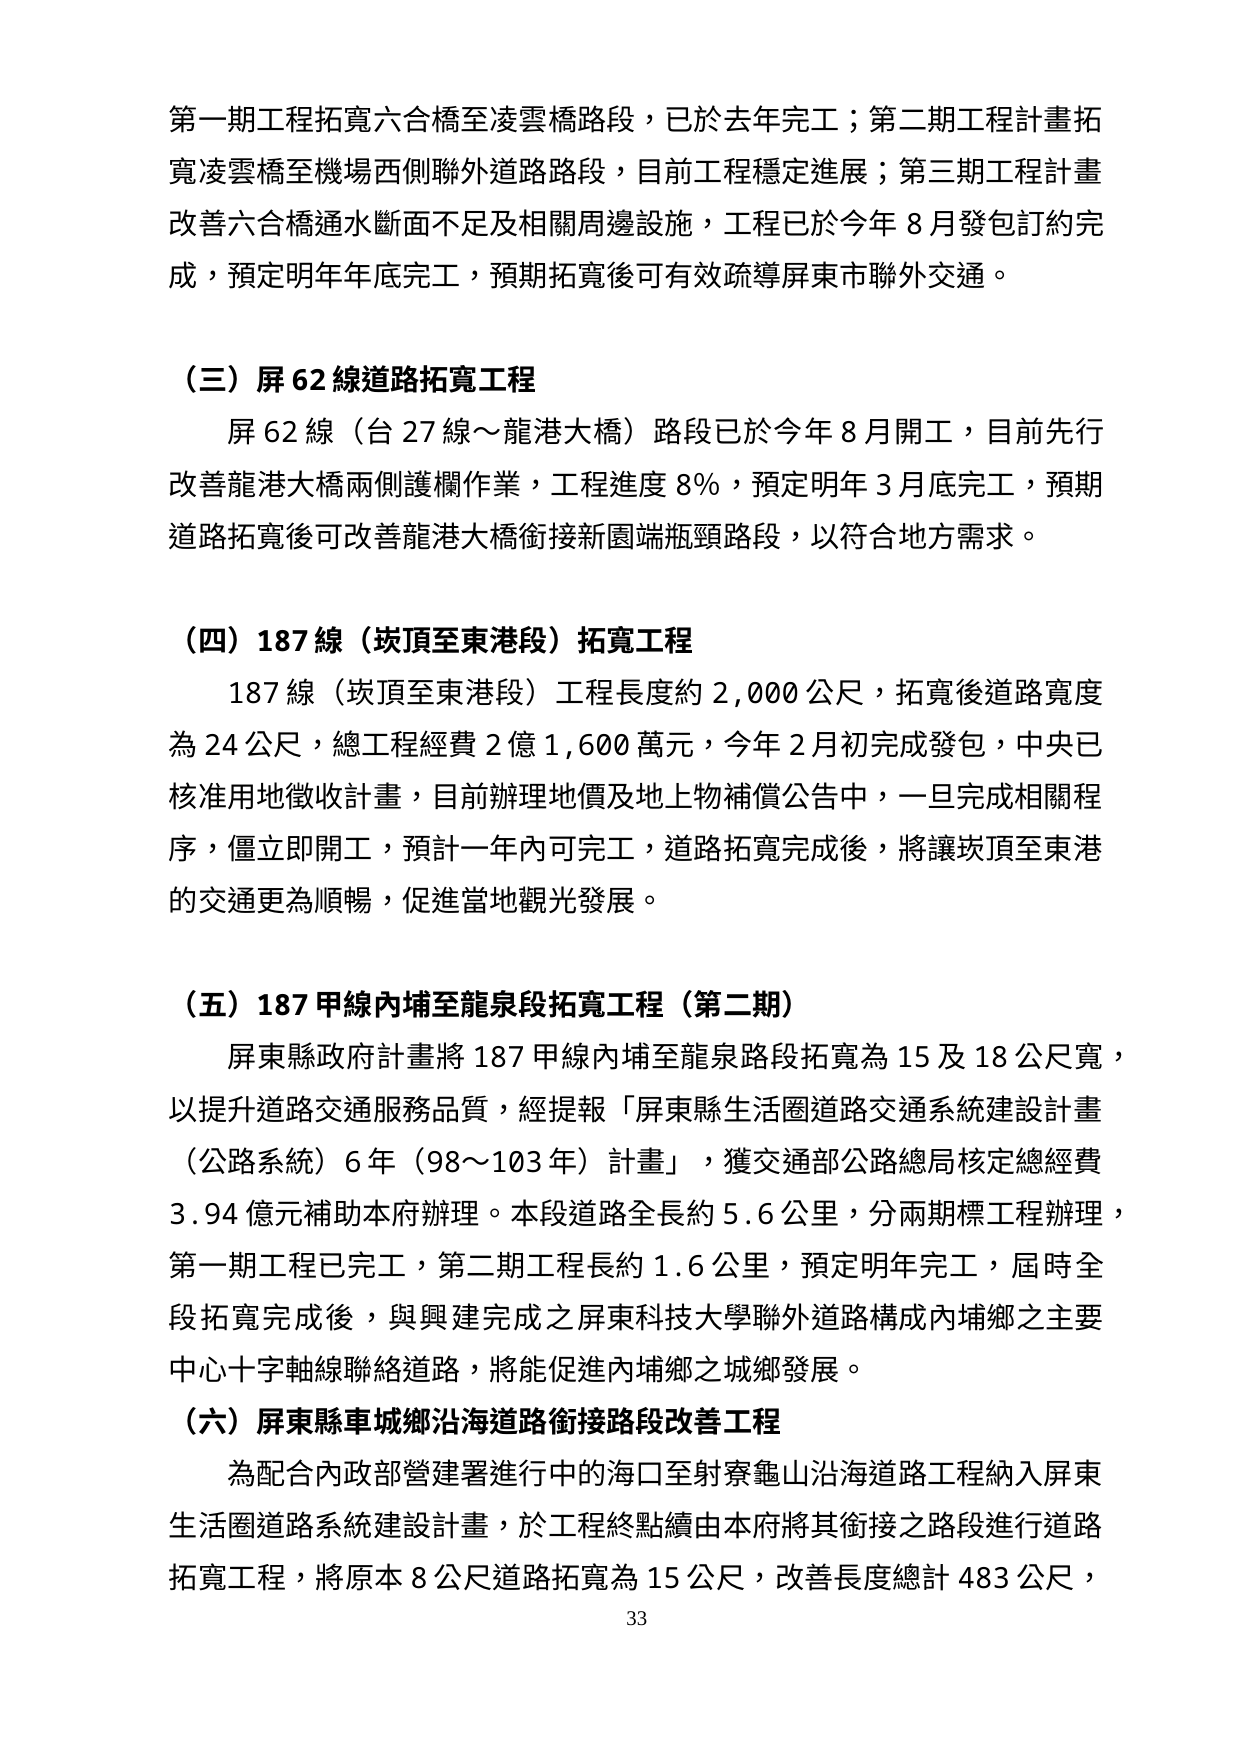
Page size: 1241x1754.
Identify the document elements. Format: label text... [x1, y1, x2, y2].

text 為暢通屏東市六塊厝與台1線的交通要道，縣府提案要拓寬原有道路，第一期工程拓寬六合橋至凌雲橋路段，已於去年完工；第二期工程計畫拓寬凌雲橋至機場西側聯外道路路段，目前工程穩定進展；第三期工程計畫改善六合橋通水斷面不足及相關周邊設施，工程已於今年8月發包訂約完成，預定明年年底完工，預期拓寬後可有效疏導屏東市聯外交通。 [169, 89, 1104, 297]
text （四）187線（崁頂至東港段）拓寬工程 [169, 609, 1104, 662]
text 187線（崁頂至東港段）工程長度約2,000公尺，拓寬後道路寬度為24公尺，總工程經費2億1,600萬元，今年2月初完成發包，中央已核准用地徵收計畫，目前辦理地價及地上物補償公告中，一旦完成相關程序，僵立即開工，預計一年內可完工，道路拓寬完成後，將讓崁頂至東港的交通更為順暢，促進當地觀光發展。 [169, 662, 1104, 922]
text （六）屏東縣車城鄉沿海道路銜接路段改善工程 [169, 1391, 1104, 1443]
text （三）屏62線道路拓寬工程 [169, 349, 1104, 401]
text 屏東縣政府計畫將187甲線內埔至龍泉路段拓寬為15及18公尺寬，以提升道路交通服務品質，經提報「屏東縣生活圈道路交通系統建設計畫（公路系統）6年（98～103年）計畫」，獲交通部公路總局核定總經費3.94億元補助本府辦理。本段道路全長約5.6公里，分兩期標工程辦理，第一期工程已完工，第二期工程長約1.6公里，預定明年完工，屆時全段拓寬完成後，與興建完成之屏東科技大學聯外道路構成內埔鄉之主要中心十字軸線聯絡道路，將能促進內埔鄉之城鄉發展。 [169, 1026, 1104, 1391]
text （五）187甲線內埔至龍泉段拓寬工程（第二期） [169, 974, 1104, 1026]
text 屏62線（台27線～龍港大橋）路段已於今年8月開工，目前先行改善龍港大橋兩側護欄作業，工程進度8％，預定明年3月底完工，預期道路拓寬後可改善龍港大橋銜接新園端瓶頸路段，以符合地方需求。 [169, 401, 1104, 557]
text 為配合內政部營建署進行中的海口至射寮龜山沿海道路工程納入屏東生活圈道路系統建設計畫，於工程終點續由本府將其銜接之路段進行道路拓寬工程，將原本8公尺道路拓寬為15公尺，改善長度總計483公尺， [169, 1443, 1104, 1599]
